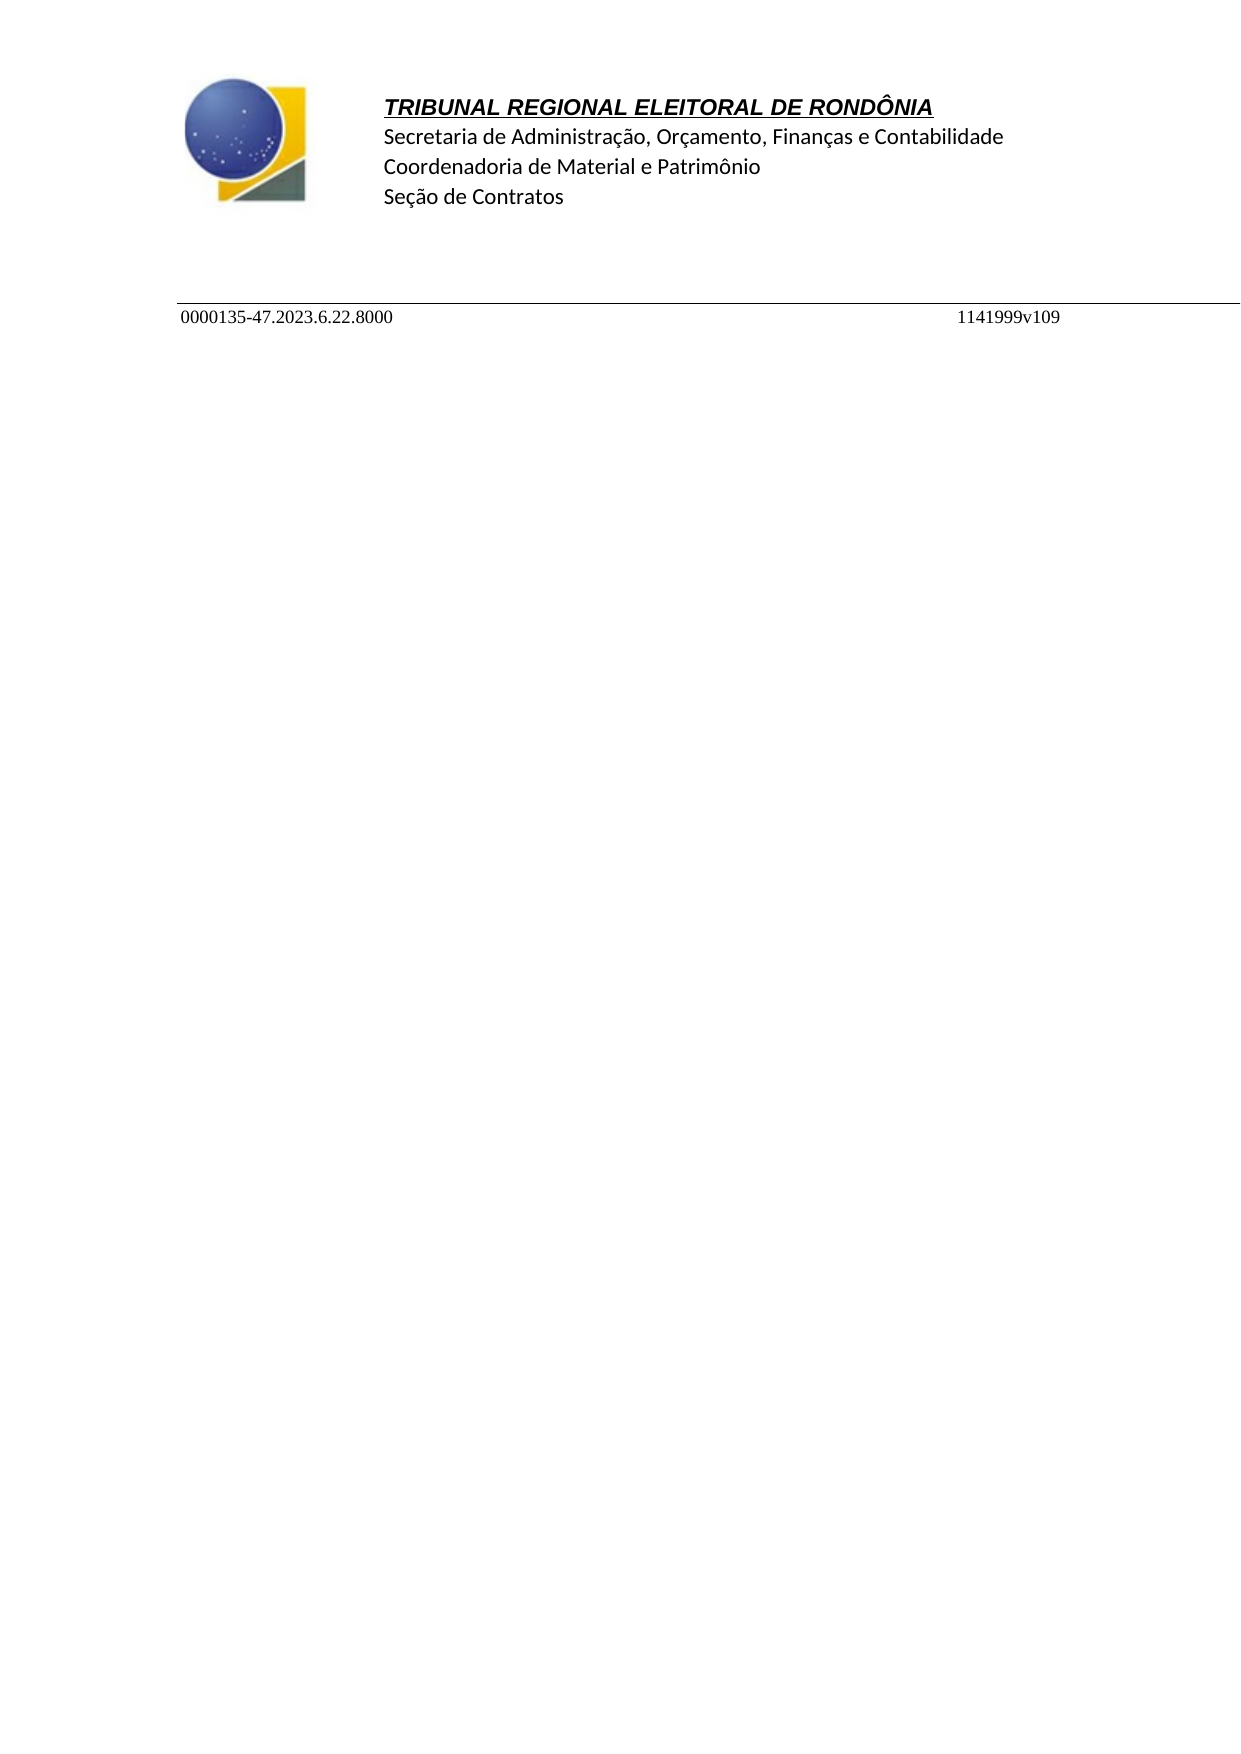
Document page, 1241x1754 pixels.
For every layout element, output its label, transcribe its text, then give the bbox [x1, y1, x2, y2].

table_header 1141999v109 [620, 304, 1063, 331]
table_header 0000135-47.2023.6.22.8000 [177, 304, 620, 331]
